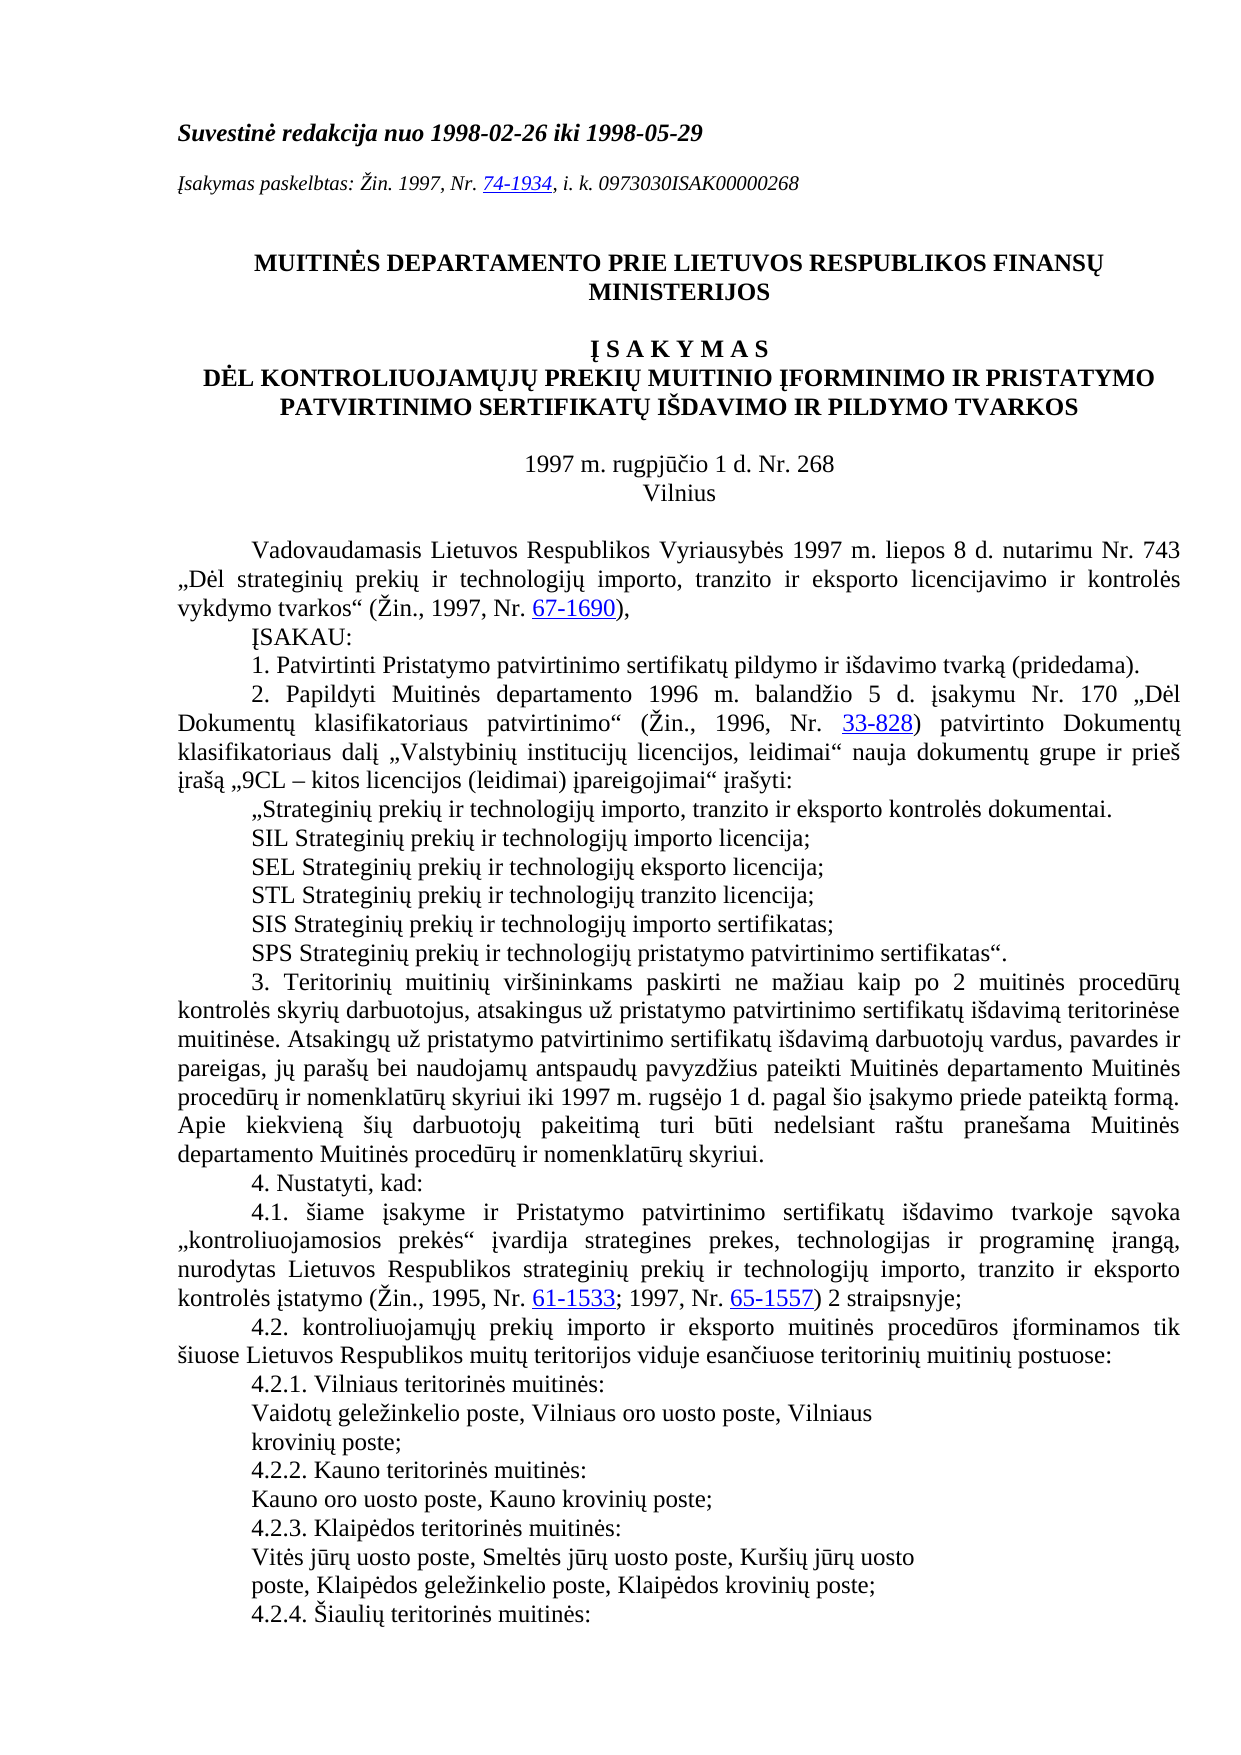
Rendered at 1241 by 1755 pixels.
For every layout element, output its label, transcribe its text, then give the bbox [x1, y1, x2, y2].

text DĖL KONTROLIUOJAMŲJŲ PREKIŲ MUITINIO ĮFORMINIMO IR PRISTATYMO PATVIRTINIMO SERTIFIKATŲ IŠDAVIMO IR PILDYMO TVARKOS [177, 363, 1181, 420]
text SIS Strateginių prekių ir technologijų importo sertifikatas; [177, 909, 1181, 938]
text Kauno oro uosto poste, Kauno krovinių poste; [177, 1484, 1181, 1513]
text ĮSAKAU: [177, 622, 1181, 650]
text „Strateginių prekių ir technologijų importo, tranzito ir eksporto kontrolės dokumentai. [177, 794, 1181, 823]
text Vilnius [177, 478, 1181, 507]
text MUITINĖS DEPARTAMENTO PRIE LIETUVOS RESPUBLIKOS FINANSŲ MINISTERIJOS [177, 248, 1181, 305]
text Įsakymas paskelbtas: Žin. 1997, Nr. 74-1934, i. k. 0973030ISAK00000268 [177, 171, 1181, 195]
text Vaidotų geležinkelio poste, Vilniaus oro uosto poste, Vilniaus [177, 1398, 1181, 1427]
text Į S A K Y M A S [177, 334, 1181, 363]
text SIL Strateginių prekių ir technologijų importo licencija; [177, 823, 1181, 852]
text SPS Strateginių prekių ir technologijų pristatymo patvirtinimo sertifikatas“. [177, 938, 1181, 967]
text 4.2. kontroliuojamųjų prekių importo ir eksporto muitinės procedūros įforminamos tik šiuose Lietuvos Respublikos muitų teritorijos viduje esančiuose teritorinių muitinių postuose: [177, 1312, 1181, 1369]
text SEL Strateginių prekių ir technologijų eksporto licencija; [177, 852, 1181, 880]
text STL Strateginių prekių ir technologijų tranzito licencija; [177, 880, 1181, 909]
text 4.2.1. Vilniaus teritorinės muitinės: [177, 1369, 1181, 1398]
text 3. Teritorinių muitinių viršininkams paskirti ne mažiau kaip po 2 muitinės procedūrų kontrolės skyrių darbuotojus, atsakingus už pristatymo patvirtinimo sertifikatų išdavimą teritorinėse muitinėse. Atsakingų už pristatymo patvirtinimo sertifikatų išdavimą darbuotojų vardus, pavardes ir pareigas, jų parašų bei naudojamų antspaudų pavyzdžius pateikti Muitinės departamento Muitinės procedūrų ir nomenklatūrų skyriui iki 1997 m. rugsėjo 1 d. pagal šio įsakymo priede pateiktą formą. Apie kiekvieną šių darbuotojų pakeitimą turi būti nedelsiant raštu pranešama Muitinės departamento Muitinės procedūrų ir nomenklatūrų skyriui. [177, 967, 1181, 1168]
text Suvestinė redakcija nuo 1998-02-26 iki 1998-05-29 [177, 118, 1181, 147]
text 4. Nustatyti, kad: [177, 1168, 1181, 1197]
text krovinių poste; [177, 1427, 1181, 1455]
text 1. Patvirtinti Pristatymo patvirtinimo sertifikatų pildymo ir išdavimo tvarką (pridedama). [177, 650, 1181, 679]
text Vitės jūrų uosto poste, Smeltės jūrų uosto poste, Kuršių jūrų uosto [177, 1542, 1181, 1570]
text 4.2.3. Klaipėdos teritorinės muitinės: [177, 1513, 1181, 1542]
text 4.1. šiame įsakyme ir Pristatymo patvirtinimo sertifikatų išdavimo tvarkoje sąvoka „kontroliuojamosios prekės“ įvardija strategines prekes, technologijas ir programinę įrangą, nurodytas Lietuvos Respublikos strateginių prekių ir technologijų importo, tranzito ir eksporto kontrolės įstatymo (Žin., 1995, Nr. 61-1533; 1997, Nr. 65-1557) 2 straipsnyje; [177, 1197, 1181, 1312]
text poste, Klaipėdos geležinkelio poste, Klaipėdos krovinių poste; [177, 1570, 1181, 1599]
text 4.2.2. Kauno teritorinės muitinės: [177, 1455, 1181, 1484]
text 2. Papildyti Muitinės departamento 1996 m. balandžio 5 d. įsakymu Nr. 170 „Dėl Dokumentų klasifikatoriaus patvirtinimo“ (Žin., 1996, Nr. 33-828) patvirtinto Dokumentų klasifikatoriaus dalį „Valstybinių institucijų licencijos, leidimai“ nauja dokumentų grupe ir prieš įrašą „9CL – kitos licencijos (leidimai) įpareigojimai“ įrašyti: [177, 679, 1181, 794]
text Vadovaudamasis Lietuvos Respublikos Vyriausybės 1997 m. liepos 8 d. nutarimu Nr. 743 „Dėl strateginių prekių ir technologijų importo, tranzito ir eksporto licencijavimo ir kontrolės vykdymo tvarkos“ (Žin., 1997, Nr. 67-1690), [177, 535, 1181, 622]
text 1997 m. rugpjūčio 1 d. Nr. 268 [177, 449, 1181, 478]
text 4.2.4. Šiaulių teritorinės muitinės: [177, 1599, 1181, 1628]
